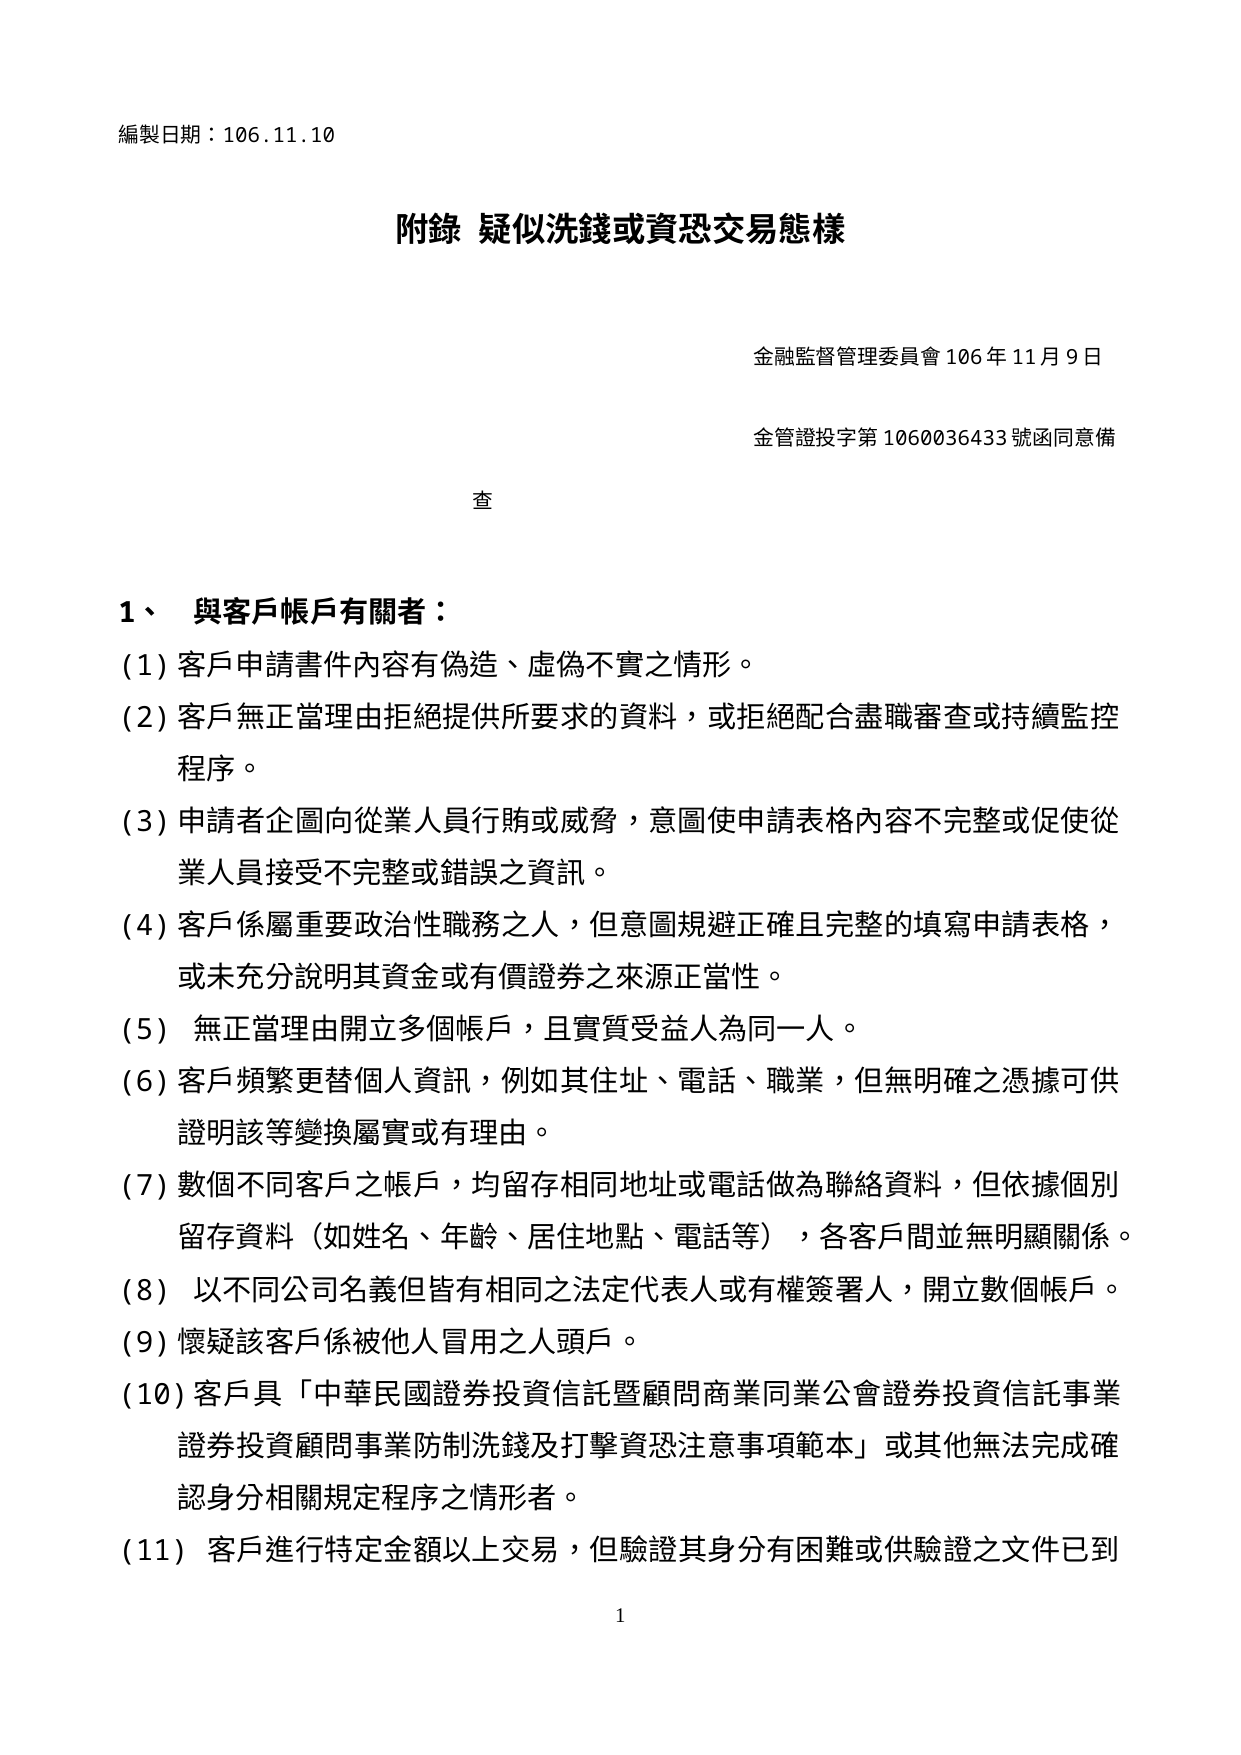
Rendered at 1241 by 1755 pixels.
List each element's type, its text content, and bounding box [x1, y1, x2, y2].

text 金融監督管理委員會106年11月9日 [472, 313, 1122, 376]
list 客戶係屬重要政治性職務之人，但意圖規避正確且完整的填寫申請表格，或未充分說明其資金或有價證券之來源正當性。 [118, 894, 1122, 998]
list 客戶無正當理由拒絕提供所要求的資料，或拒絕配合盡職審查或持續監控程序。 [118, 685, 1122, 789]
text 金管證投字第1060036433號函同意備查 [472, 395, 1122, 520]
list 以不同公司名義但皆有相同之法定代表人或有權簽署人，開立數個帳戶。 [118, 1258, 1122, 1310]
list 客戶具「中華民國證券投資信託暨顧問商業同業公會證券投資信託事業證券投資顧問事業防制洗錢及打擊資恐注意事項範本」或其他無法完成確認身分相關規定程序之情形者。 [118, 1362, 1122, 1519]
list 懷疑該客戶係被他人冒用之人頭戶。 [118, 1310, 1122, 1362]
list 申請者企圖向從業人員行賄或威脅，意圖使申請表格內容不完整或促使從業人員接受不完整或錯誤之資訊。 [118, 789, 1122, 894]
text 附錄 疑似洗錢或資恐交易態樣 [118, 200, 1122, 252]
list 與客戶帳戶有關者： [118, 581, 1122, 633]
list 客戶申請書件內容有偽造、虛偽不實之情形。 [118, 633, 1122, 685]
list 客戶頻繁更替個人資訊，例如其住址、電話、職業，但無明確之憑據可供證明該等變換屬實或有理由。 [118, 1050, 1122, 1154]
list 客戶進行特定金額以上交易，但驗證其身分有困難或供驗證之文件已到 [118, 1519, 1122, 1571]
list 無正當理由開立多個帳戶，且實質受益人為同一人。 [118, 998, 1122, 1050]
list 數個不同客戶之帳戶，均留存相同地址或電話做為聯絡資料，但依據個別留存資料（如姓名、年齡、居住地點、電話等），各客戶間並無明顯關係。 [118, 1154, 1122, 1258]
